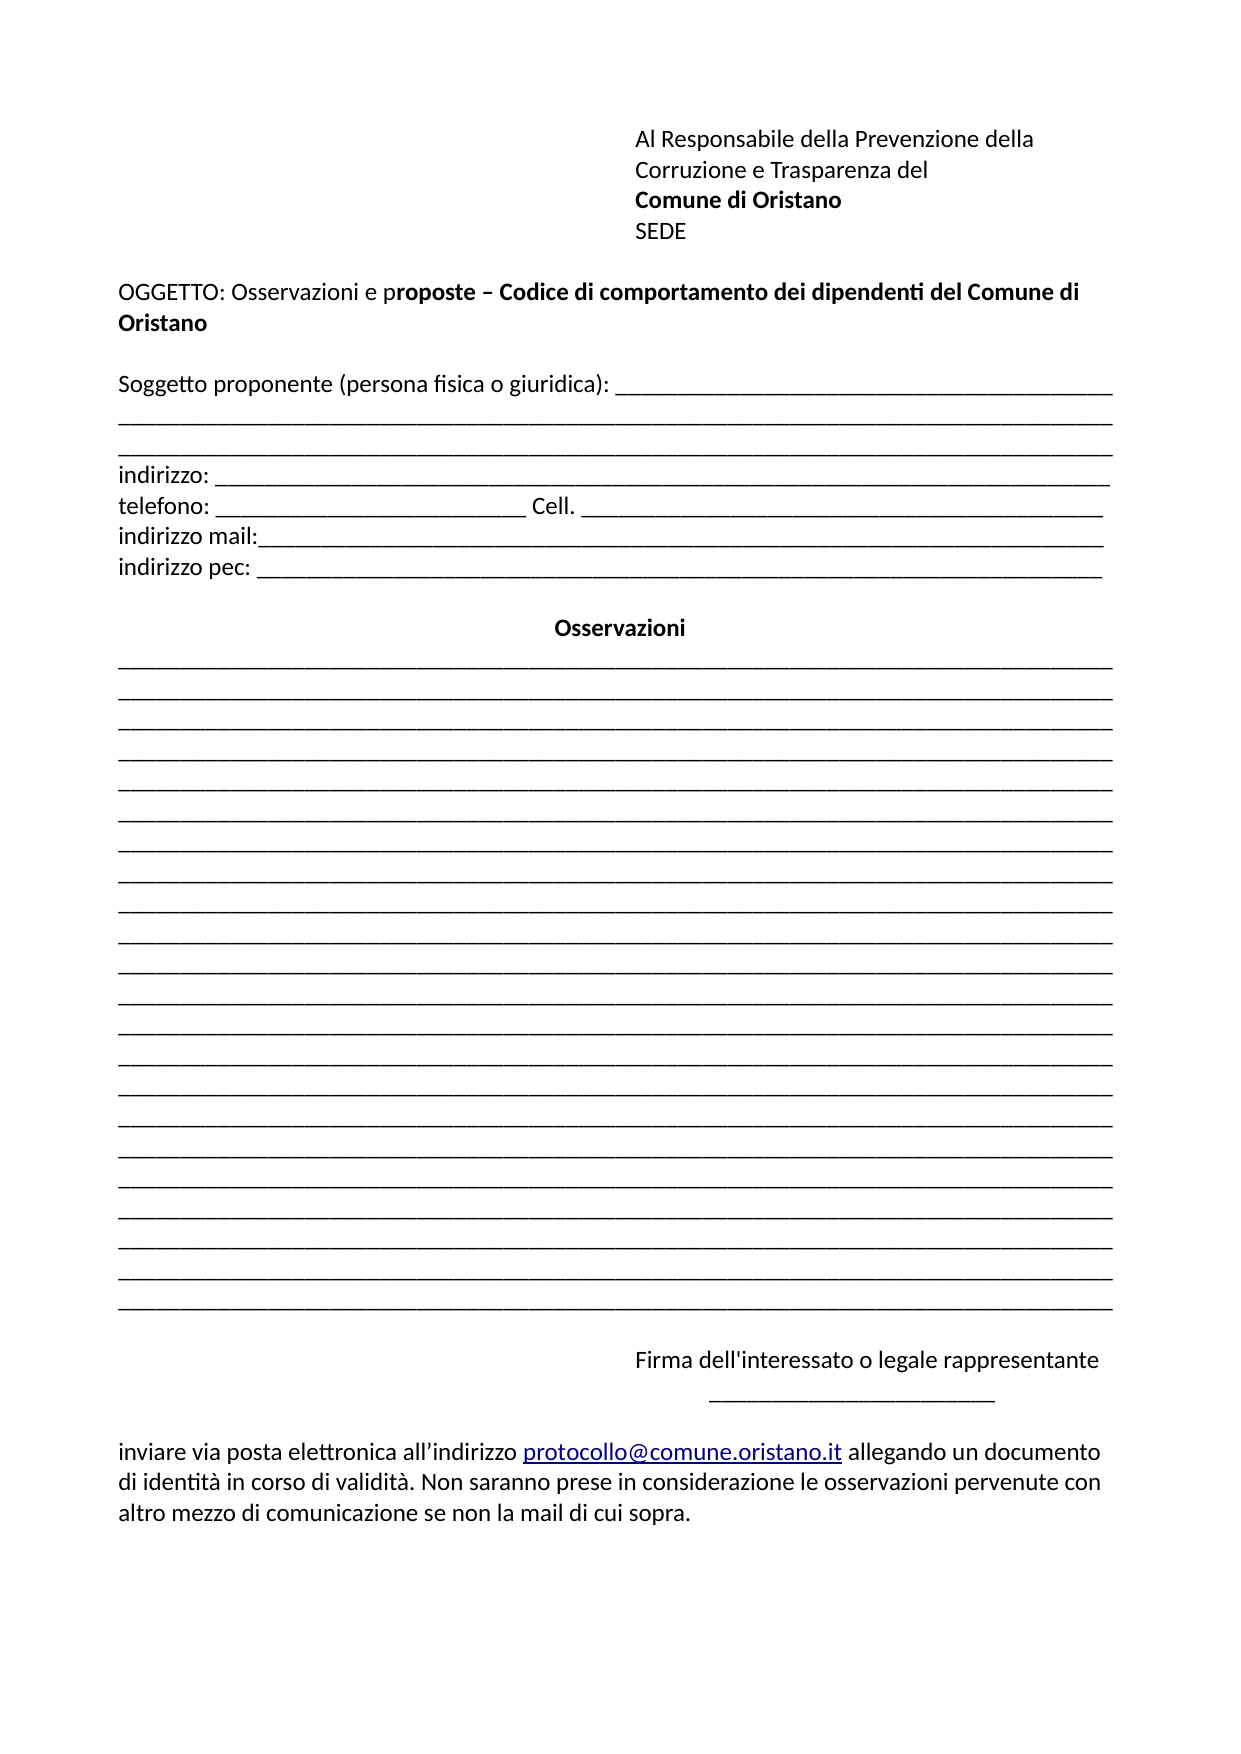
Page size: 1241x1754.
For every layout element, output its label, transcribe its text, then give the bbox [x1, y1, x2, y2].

text ________________________________________________________________________________ [118, 642, 1122, 673]
text indirizzo: ________________________________________________________________________ [118, 459, 1122, 490]
text ________________________________________________________________________________ [118, 917, 1122, 948]
text ________________________________________________________________________________ [118, 1222, 1122, 1253]
text ________________________________________________________________________________ [118, 826, 1122, 856]
text ________________________________________________________________________________ [118, 429, 1122, 459]
text Al Responsabile della Prevenzione della Corruzione e Trasparenza del [118, 118, 1122, 184]
text SEDE [118, 215, 1122, 246]
text ________________________________________________________________________________ [118, 887, 1122, 917]
text _______________________ [118, 1375, 1122, 1405]
text ________________________________________________________________________________ [118, 398, 1122, 429]
text ________________________________________________________________________________ [118, 673, 1122, 703]
text ________________________________________________________________________________ [118, 764, 1122, 795]
text ________________________________________________________________________________ [118, 1161, 1122, 1192]
text ________________________________________________________________________________ [118, 734, 1122, 764]
text ________________________________________________________________________________ [118, 795, 1122, 826]
text ________________________________________________________________________________________________________________________________________________________________________________________________________________________________________________ [118, 1039, 1122, 1131]
text OGGETTO: Osservazioni e proposte – Codice di comportamento dei dipendenti del Comune di Oristano [118, 276, 1122, 337]
text ________________________________________________________________________________ [118, 856, 1122, 887]
text indirizzo mail:____________________________________________________________________ [118, 520, 1122, 551]
text indirizzo pec: ____________________________________________________________________ [118, 551, 1122, 581]
text telefono: _________________________ Cell. __________________________________________ [118, 490, 1122, 520]
text ________________________________________________________________________________ [118, 1192, 1122, 1222]
text Osservazioni [118, 612, 1122, 642]
text ________________________________________________________________________________ [118, 1131, 1122, 1161]
text ________________________________________________________________________________ [118, 1009, 1122, 1039]
text ________________________________________________________________________________________________________________________________________________________________ Firma dell'interessato o legale rappresentante [118, 1253, 1122, 1375]
text ________________________________________________________________________________ [118, 703, 1122, 734]
text ________________________________________________________________________________ [118, 948, 1122, 978]
text inviare via posta elettronica all’indirizzo protocollo@comune.oristano.it allegando un documento di identità in corso di validità. Non saranno prese in considerazione le osservazioni pervenute con altro mezzo di comunicazione se non la mail di cui sopra. [118, 1436, 1122, 1527]
text Comune di Oristano [118, 184, 1122, 215]
text ________________________________________________________________________________ [118, 978, 1122, 1009]
text Soggetto proponente (persona fisica o giuridica): ________________________________________ [118, 368, 1122, 398]
